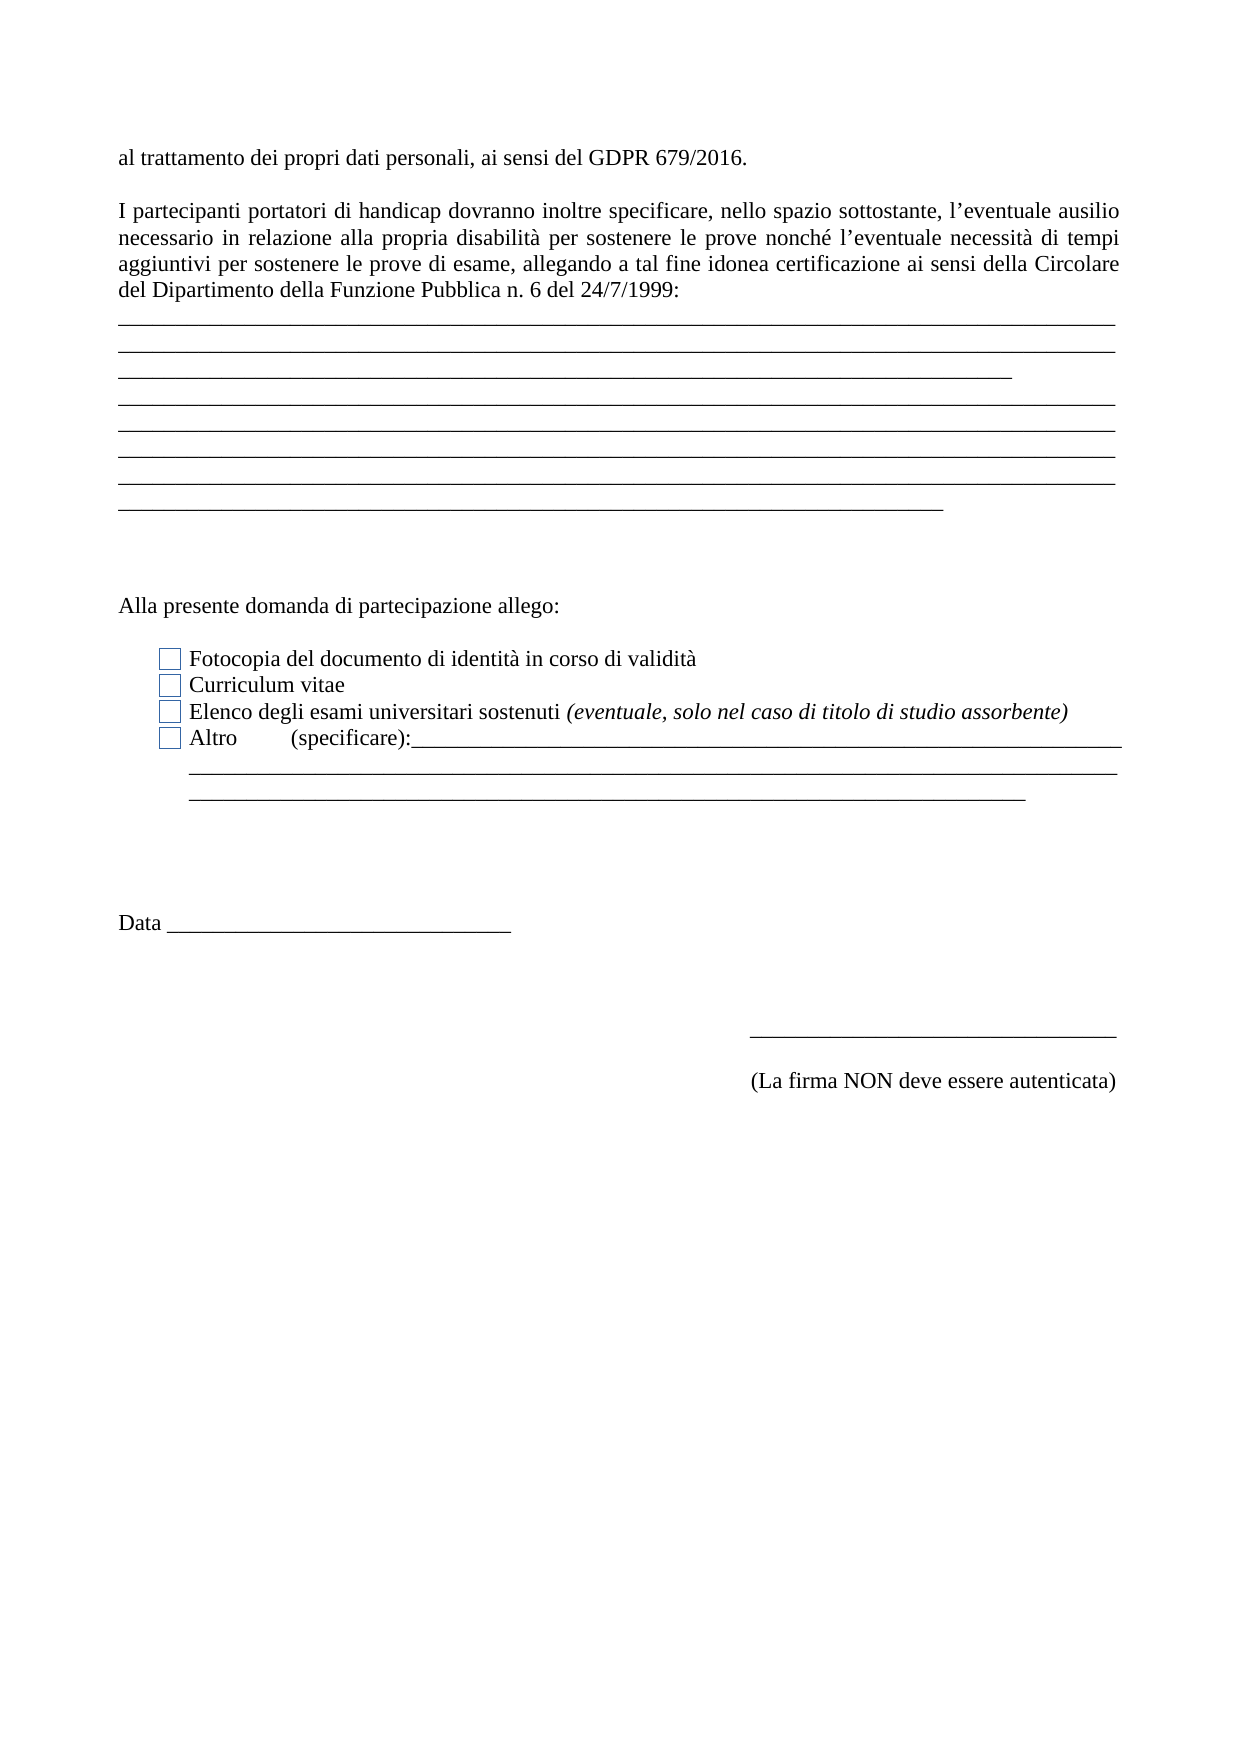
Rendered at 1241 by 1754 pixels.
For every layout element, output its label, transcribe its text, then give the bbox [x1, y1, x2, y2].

text Fotocopia del documento di identità in corso di validità [189, 645, 1122, 672]
text Data ______________________________ [118, 909, 1122, 935]
text Altro (specificare):______________________________________________________________ __________________________________________________________________________________________________________________________________________________________ [189, 724, 1122, 803]
text I partecipanti portatori di handicap dovranno inoltre specificare, nello spazio sottostante, l’eventuale ausilio necessario in relazione alla propria disabilità per sostenere le prove nonché l’eventuale necessità di tempi aggiuntivi per sostenere le prove di esame, allegando a tal fine idonea certificazione ai sensi della Circolare del Dipartimento della Funzione Pubblica n. 6 del 24/7/1999: [118, 197, 1122, 303]
text Curriculum vitae [189, 672, 1122, 698]
text Alla presente domanda di partecipazione allego: [118, 592, 1122, 619]
text ________________________________ [189, 1014, 1122, 1041]
text ____________________________________________________________________________________________________________________________________________________________________________________________________________________________________________________________________________________________________________________________________________________________________________________________________________________________________ [118, 382, 1122, 513]
text (La firma NON deve essere autenticata) [189, 1067, 1122, 1093]
text ____________________________________________________________________________________________________________________________________________________________________________________________________________________________________________________________ [118, 303, 1122, 382]
text al trattamento dei propri dati personali, ai sensi del GDPR 679/2016. [118, 144, 1122, 171]
text Elenco degli esami universitari sostenuti (eventuale, solo nel caso di titolo di studio assorbente) [189, 698, 1122, 724]
